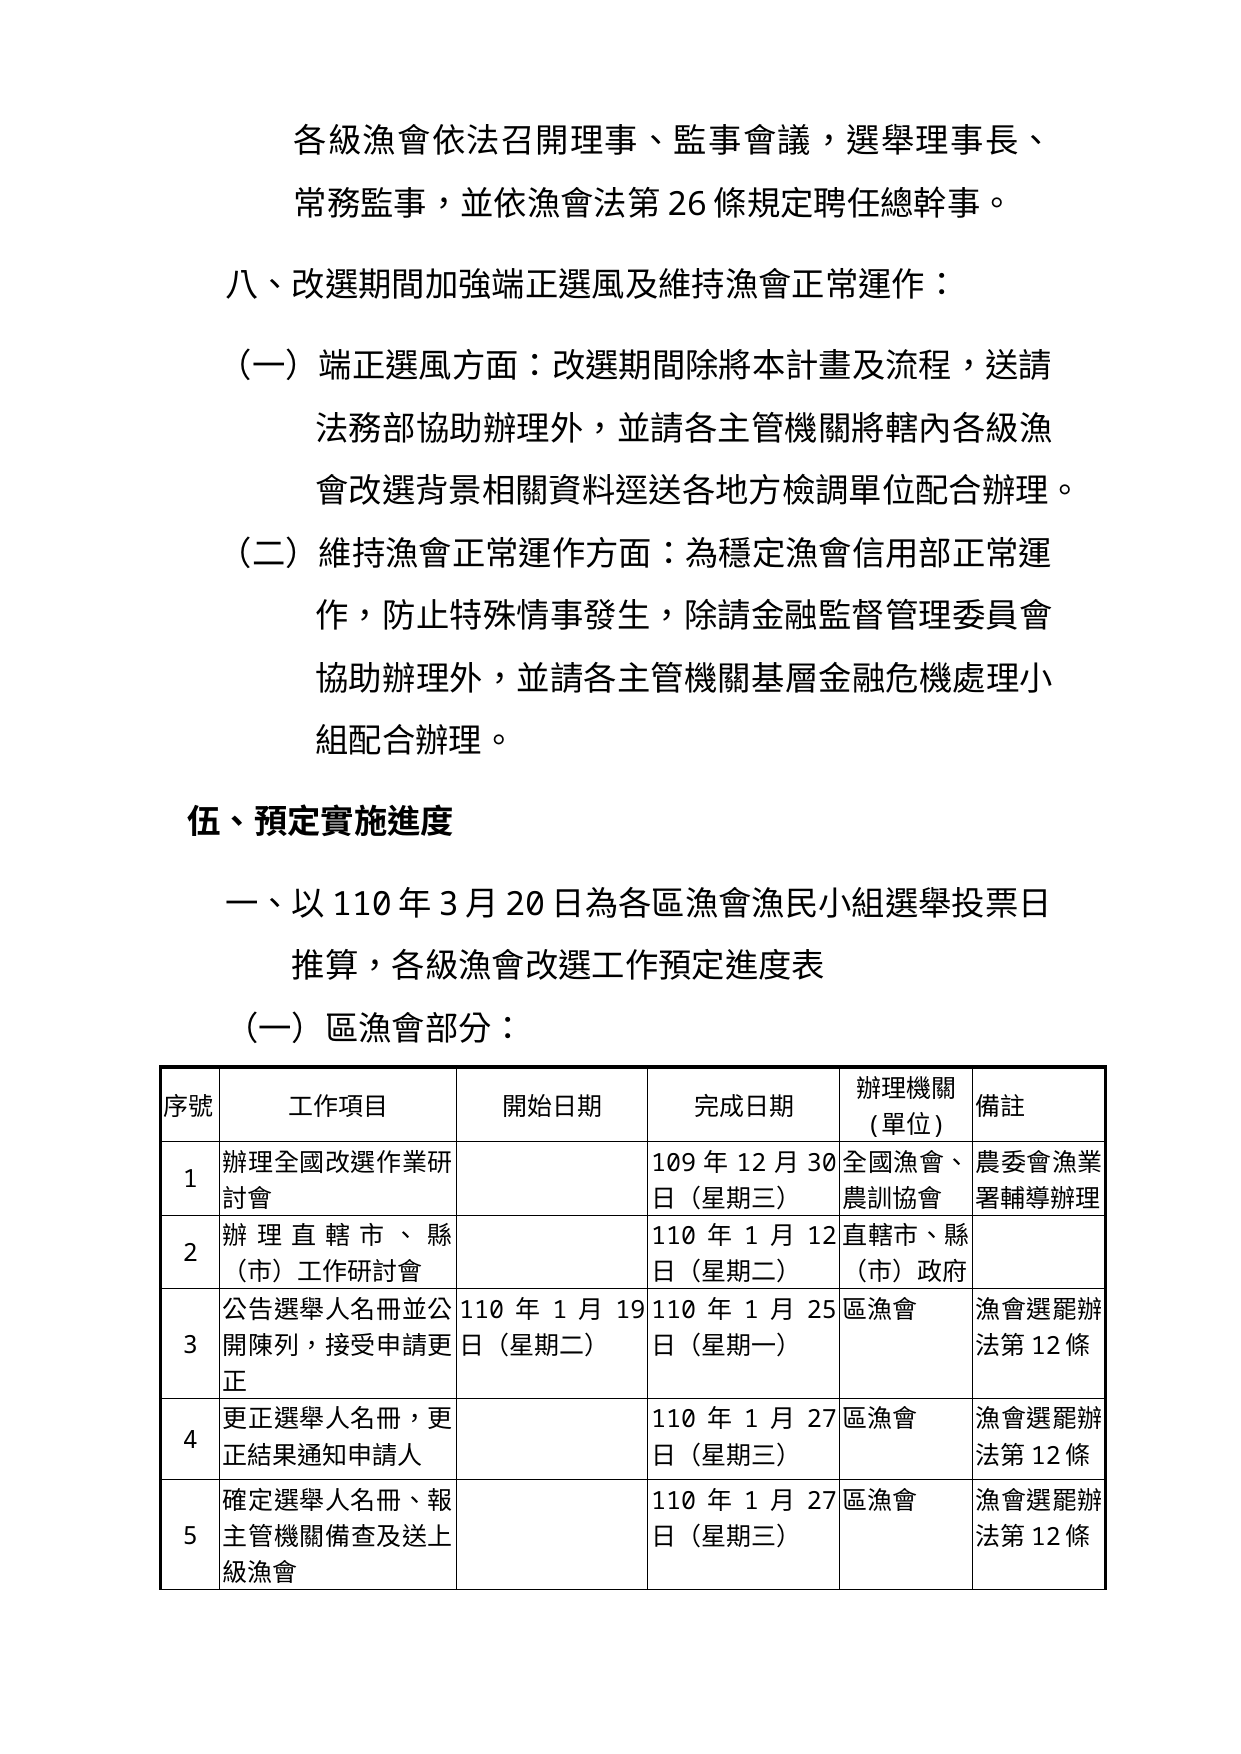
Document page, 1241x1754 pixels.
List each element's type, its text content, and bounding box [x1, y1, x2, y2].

table_cell 區漁會 [840, 1399, 972, 1479]
table_cell 全國漁會、農訓協會 [840, 1142, 972, 1214]
table_header 開始日期 [457, 1069, 647, 1141]
table_cell 區漁會 [840, 1480, 972, 1589]
text （一）區漁會部分： [225, 984, 1053, 1047]
text （一）端正選風方面：改選期間除將本計畫及流程，送請法務部協助辦理外，並請各主管機關將轄內各級漁會改選背景相關資料逕送各地方檢調單位配合辦理。 [218, 322, 1053, 509]
table_cell 109年12月30日（星期三） [648, 1142, 839, 1214]
table_cell 3 [162, 1289, 219, 1398]
table_cell 1 [162, 1142, 219, 1214]
table_cell 漁會選罷辦法第12條 [973, 1399, 1104, 1479]
table_cell [973, 1216, 1104, 1288]
table_cell 農委會漁業署輔導辦理 [973, 1142, 1104, 1214]
text （二）維持漁會正常運作方面：為穩定漁會信用部正常運作，防止特殊情事發生，除請金融監督管理委員會協助辦理外，並請各主管機關基層金融危機處理小組配合辦理。 [218, 509, 1053, 759]
table_header 辦理機關(單位) [840, 1069, 972, 1141]
table_cell 辦理直轄市、縣（市）工作研討會 [220, 1216, 456, 1288]
table_cell 5 [162, 1480, 219, 1589]
table_cell 110年1月19日（星期二） [457, 1289, 647, 1398]
table_cell 110年1月27日（星期三） [648, 1480, 839, 1589]
table_cell 更正選舉人名冊，更正結果通知申請人 [220, 1399, 456, 1479]
table_cell 110年1月12日（星期二） [648, 1216, 839, 1288]
table_cell 辦理全國改選作業研討會 [220, 1142, 456, 1214]
table_cell 漁會選罷辦法第12條 [973, 1289, 1104, 1398]
table_cell [457, 1142, 647, 1214]
table_cell 110年1月27日（星期三） [648, 1399, 839, 1479]
text 各級漁會依法召開理事、監事會議，選舉理事長、常務監事，並依漁會法第26條規定聘任總幹事。 [293, 97, 1053, 222]
table_cell 4 [162, 1399, 219, 1479]
table_cell 漁會選罷辦法第12條 [973, 1480, 1104, 1589]
table_cell [457, 1216, 647, 1288]
table_cell 確定選舉人名冊、報主管機關備查及送上級漁會 [220, 1480, 456, 1589]
table_cell [457, 1399, 647, 1479]
table_header 備註 [973, 1069, 1104, 1141]
table_cell 110年1月25日（星期一） [648, 1289, 839, 1398]
text 一、以110年3月20日為各區漁會漁民小組選舉投票日推算，各級漁會改選工作預定進度表 [225, 859, 1053, 984]
table_cell 2 [162, 1216, 219, 1288]
table_cell 公告選舉人名冊並公開陳列，接受申請更正 [220, 1289, 456, 1398]
table_header 完成日期 [648, 1069, 839, 1141]
text 八、改選期間加強端正選風及維持漁會正常運作： [225, 240, 1053, 303]
text 伍、預定實施進度 [187, 778, 1053, 840]
table_cell [457, 1480, 647, 1589]
table_header 工作項目 [220, 1069, 456, 1141]
table_header 序號 [162, 1069, 219, 1141]
table_cell 區漁會 [840, 1289, 972, 1398]
table_cell 直轄市、縣（市）政府 [840, 1216, 972, 1288]
